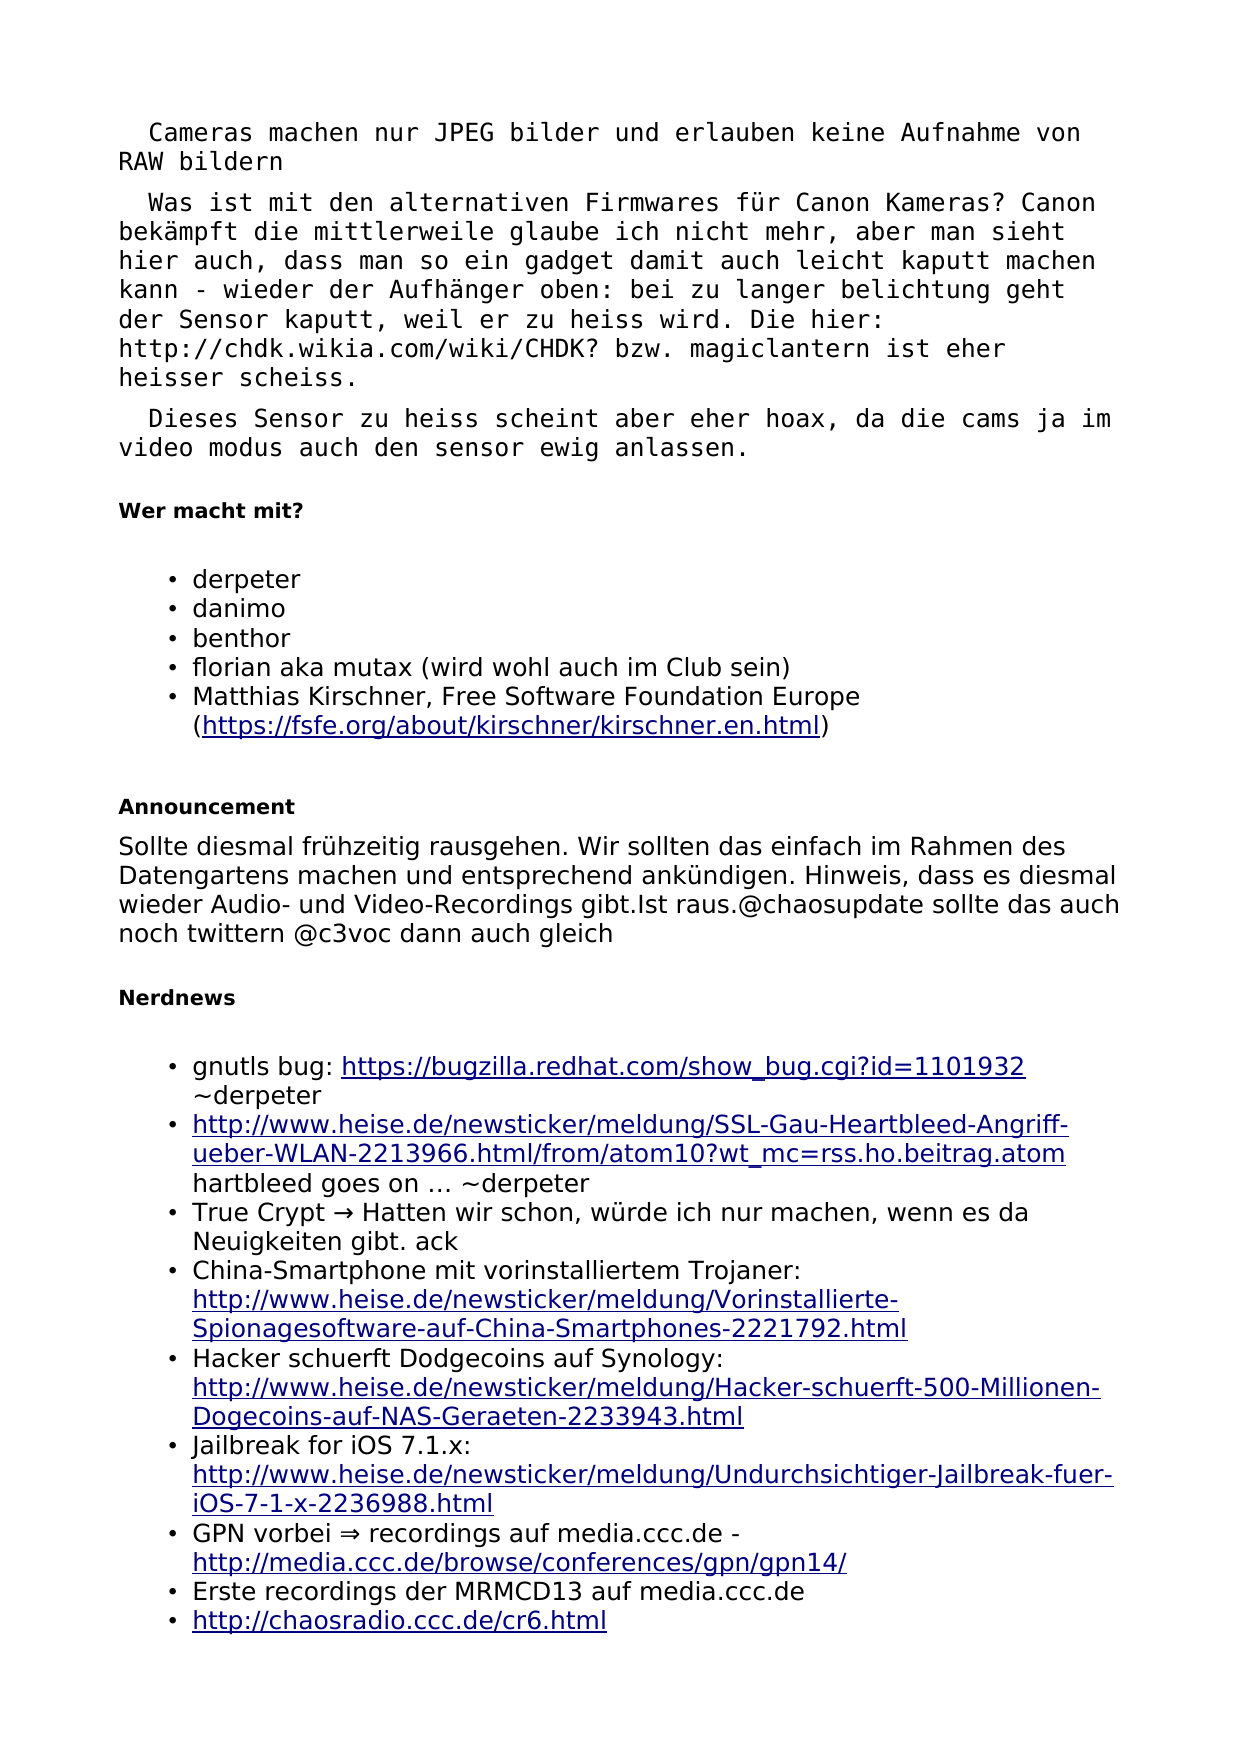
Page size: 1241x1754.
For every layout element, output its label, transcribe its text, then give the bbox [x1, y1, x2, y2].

list florian aka mutax (wird wohl auch im Club sein) [177, 653, 1122, 682]
subtitle Wer macht mit? [118, 499, 1122, 523]
text Cameras machen nur JPEG bilder und erlauben keine Aufnahme von RAW bildern [118, 118, 1122, 176]
list Matthias Kirschner, Free Software Foundation Europe (https://fsfe.org/about/kirschner/kirschner.en.html) [177, 682, 1122, 741]
list http://www.heise.de/newsticker/meldung/SSL-Gau-Heartbleed-Angriff-ueber-WLAN-2213966.html/from/atom10?wt_mc=rss.ho.beitrag.atom hartbleed goes on … ~derpeter [177, 1111, 1122, 1198]
list derpeter [177, 566, 1122, 595]
list True Crypt → Hatten wir schon, würde ich nur machen, wenn es da Neuigkeiten gibt. ack [177, 1198, 1122, 1256]
text Was ist mit den alternativen Firmwares für Canon Kameras? Canon bekämpft die mittlerweile glaube ich nicht mehr, aber man sieht hier auch, dass man so ein gadget damit auch leicht kaputt machen kann - wieder der Aufhänger oben: bei zu langer belichtung geht der Sensor kaputt, weil er zu heiss wird. Die hier: http://chdk.wikia.com/wiki/CHDK? bzw. magiclantern ist eher heisser scheiss. [118, 188, 1122, 392]
subtitle Announcement [118, 795, 1122, 819]
list http://chaosradio.ccc.de/cr6.html [177, 1606, 1122, 1636]
subtitle Nerdnews [118, 986, 1122, 1010]
text Sollte diesmal frühzeitig rausgehen. Wir sollten das einfach im Rahmen des Datengartens machen und entsprechend ankündigen. Hinweis, dass es diesmal wieder Audio- und Video-Recordings gibt.Ist raus.@chaosupdate sollte das auch noch twittern @c3voc dann auch gleich [118, 832, 1122, 948]
list Hacker schuerft Dodgecoins auf Synology: http://www.heise.de/newsticker/meldung/Hacker-schuerft-500-Millionen-Dogecoins-auf-NAS-Geraeten-2233943.html [177, 1344, 1122, 1431]
text Dieses Sensor zu heiss scheint aber eher hoax, da die cams ja im video modus auch den sensor ewig anlassen. [118, 404, 1122, 462]
list GPN vorbei ⇒ recordings auf media.ccc.de - http://media.ccc.de/browse/conferences/gpn/gpn14/ [177, 1519, 1122, 1577]
list danimo [177, 595, 1122, 624]
list Jailbreak for iOS 7.1.x: http://www.heise.de/newsticker/meldung/Undurchsichtiger-Jailbreak-fuer-iOS-7-1-x-2236988.html [177, 1431, 1122, 1519]
list gnutls bug: https://bugzilla.redhat.com/show_bug.cgi?id=1101932 ~derpeter [177, 1052, 1122, 1111]
list China-Smartphone mit vorinstalliertem Trojaner: http://www.heise.de/newsticker/meldung/Vorinstallierte-Spionagesoftware-auf-China-Smartphones-2221792.html [177, 1256, 1122, 1344]
list Erste recordings der MRMCD13 auf media.ccc.de [177, 1577, 1122, 1606]
list benthor [177, 624, 1122, 653]
